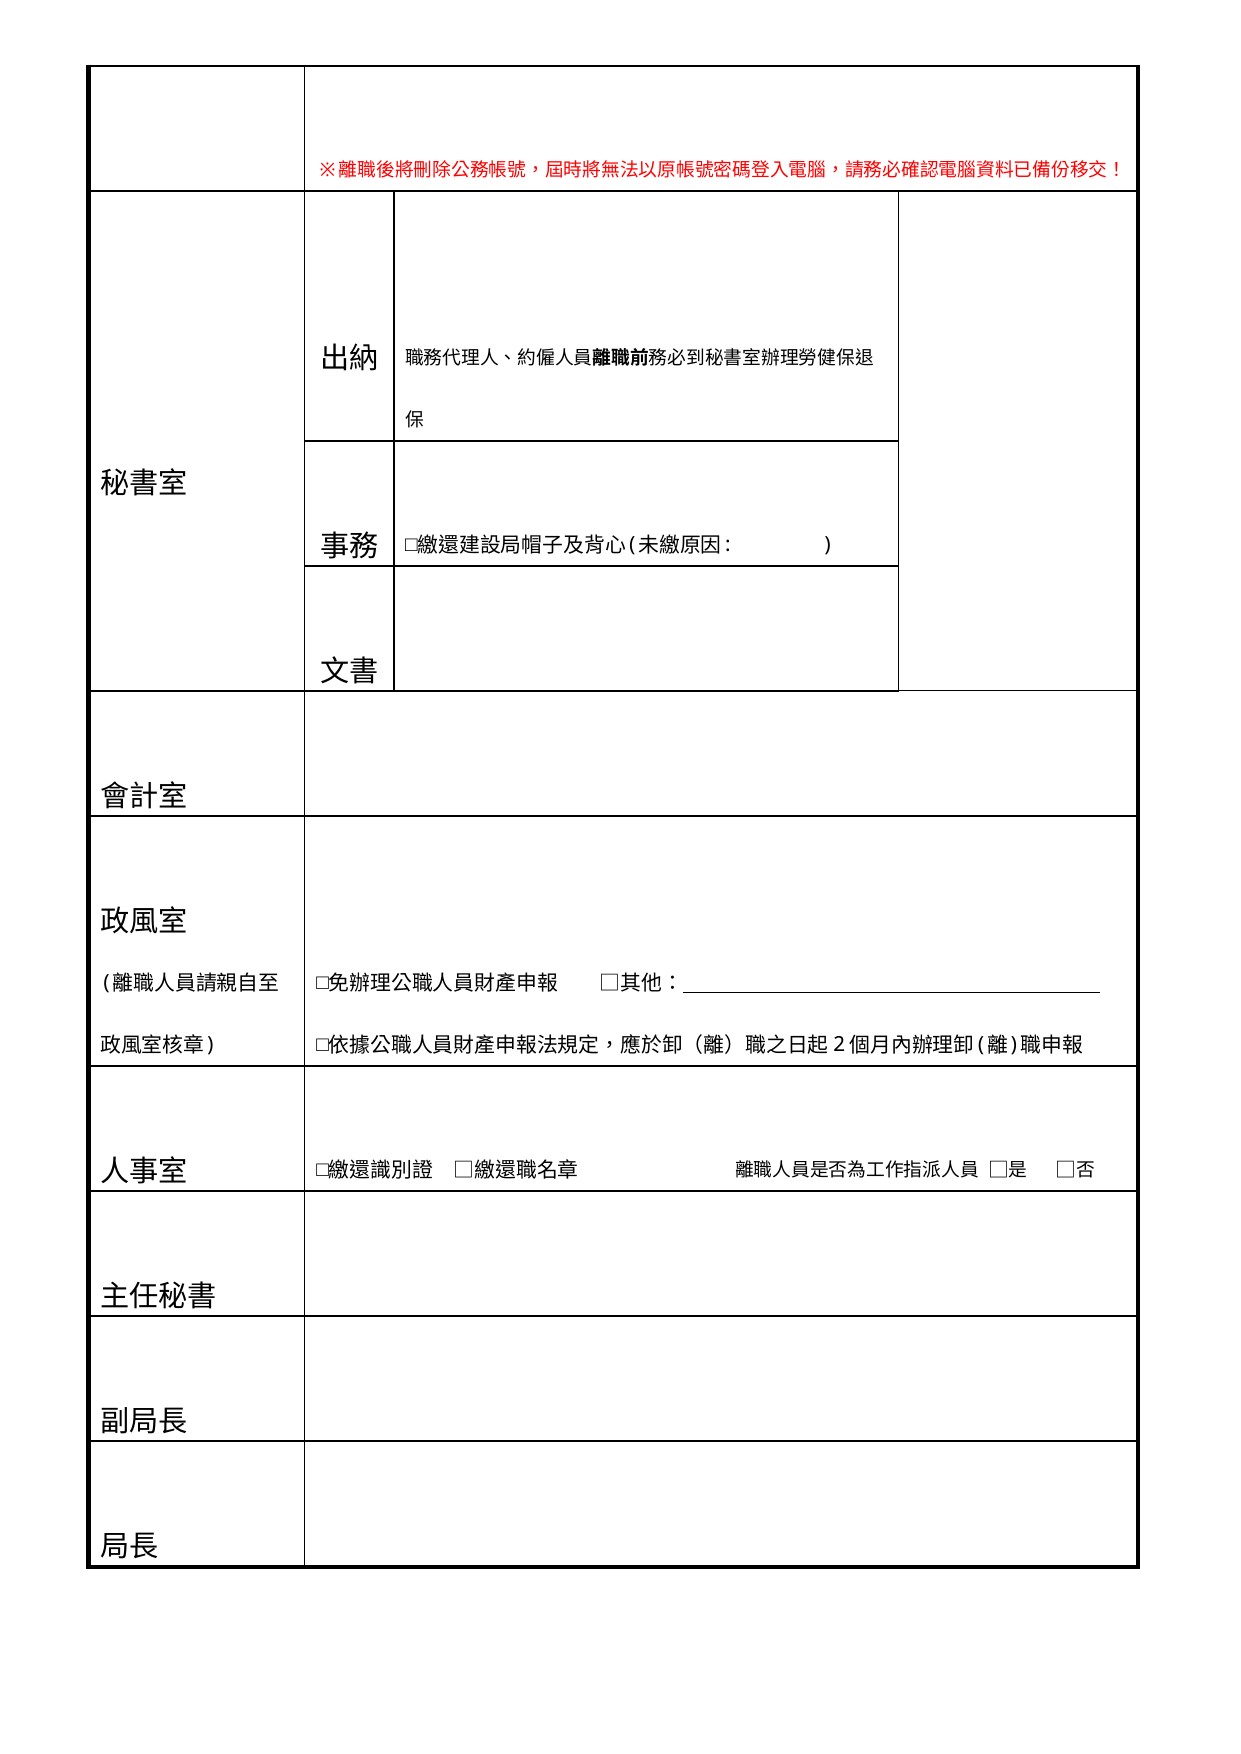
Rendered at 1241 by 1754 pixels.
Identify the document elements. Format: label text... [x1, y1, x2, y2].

table_cell □繳還建設局帽子及背心(未繳原因: ) [395, 442, 898, 564]
table_cell 出納 [305, 192, 393, 439]
table_cell □繳還識別證 □繳還職名章 離職人員是否為工作指派人員 □是 □否 [305, 1067, 1136, 1189]
table_cell 職務代理人、約僱人員離職前務必到秘書室辦理勞健保退保 [395, 192, 898, 439]
table_cell ※離職後將刪除公務帳號，屆時將無法以原帳號密碼登入電腦，請務必確認電腦資料已備份移交！ [305, 67, 1136, 189]
table_cell [899, 192, 1136, 689]
table_cell 文書 [305, 567, 393, 689]
table_cell 會計室 [91, 692, 304, 814]
table_cell 局長 [91, 1442, 304, 1564]
table_cell 人事室 [91, 1067, 304, 1189]
table_cell 主任秘書 [91, 1192, 304, 1314]
table_cell [305, 1192, 1136, 1314]
table_cell 政風室 (離職人員請親自至 政風室核章) [91, 817, 304, 1064]
table_cell [91, 67, 304, 189]
table_cell 事務 [305, 442, 393, 564]
table_cell 秘書室 [91, 192, 304, 689]
table_cell [305, 691, 1136, 814]
table_cell □免辦理公職人員財產申報 □其他： □依據公職人員財產申報法規定，應於卸（離）職之日起2個月內辦理卸(離)職申報 [305, 817, 1136, 1064]
table_cell [305, 1442, 1136, 1564]
table_cell 副局長 [91, 1317, 304, 1439]
table_cell [305, 1317, 1136, 1439]
table_cell [395, 567, 898, 689]
